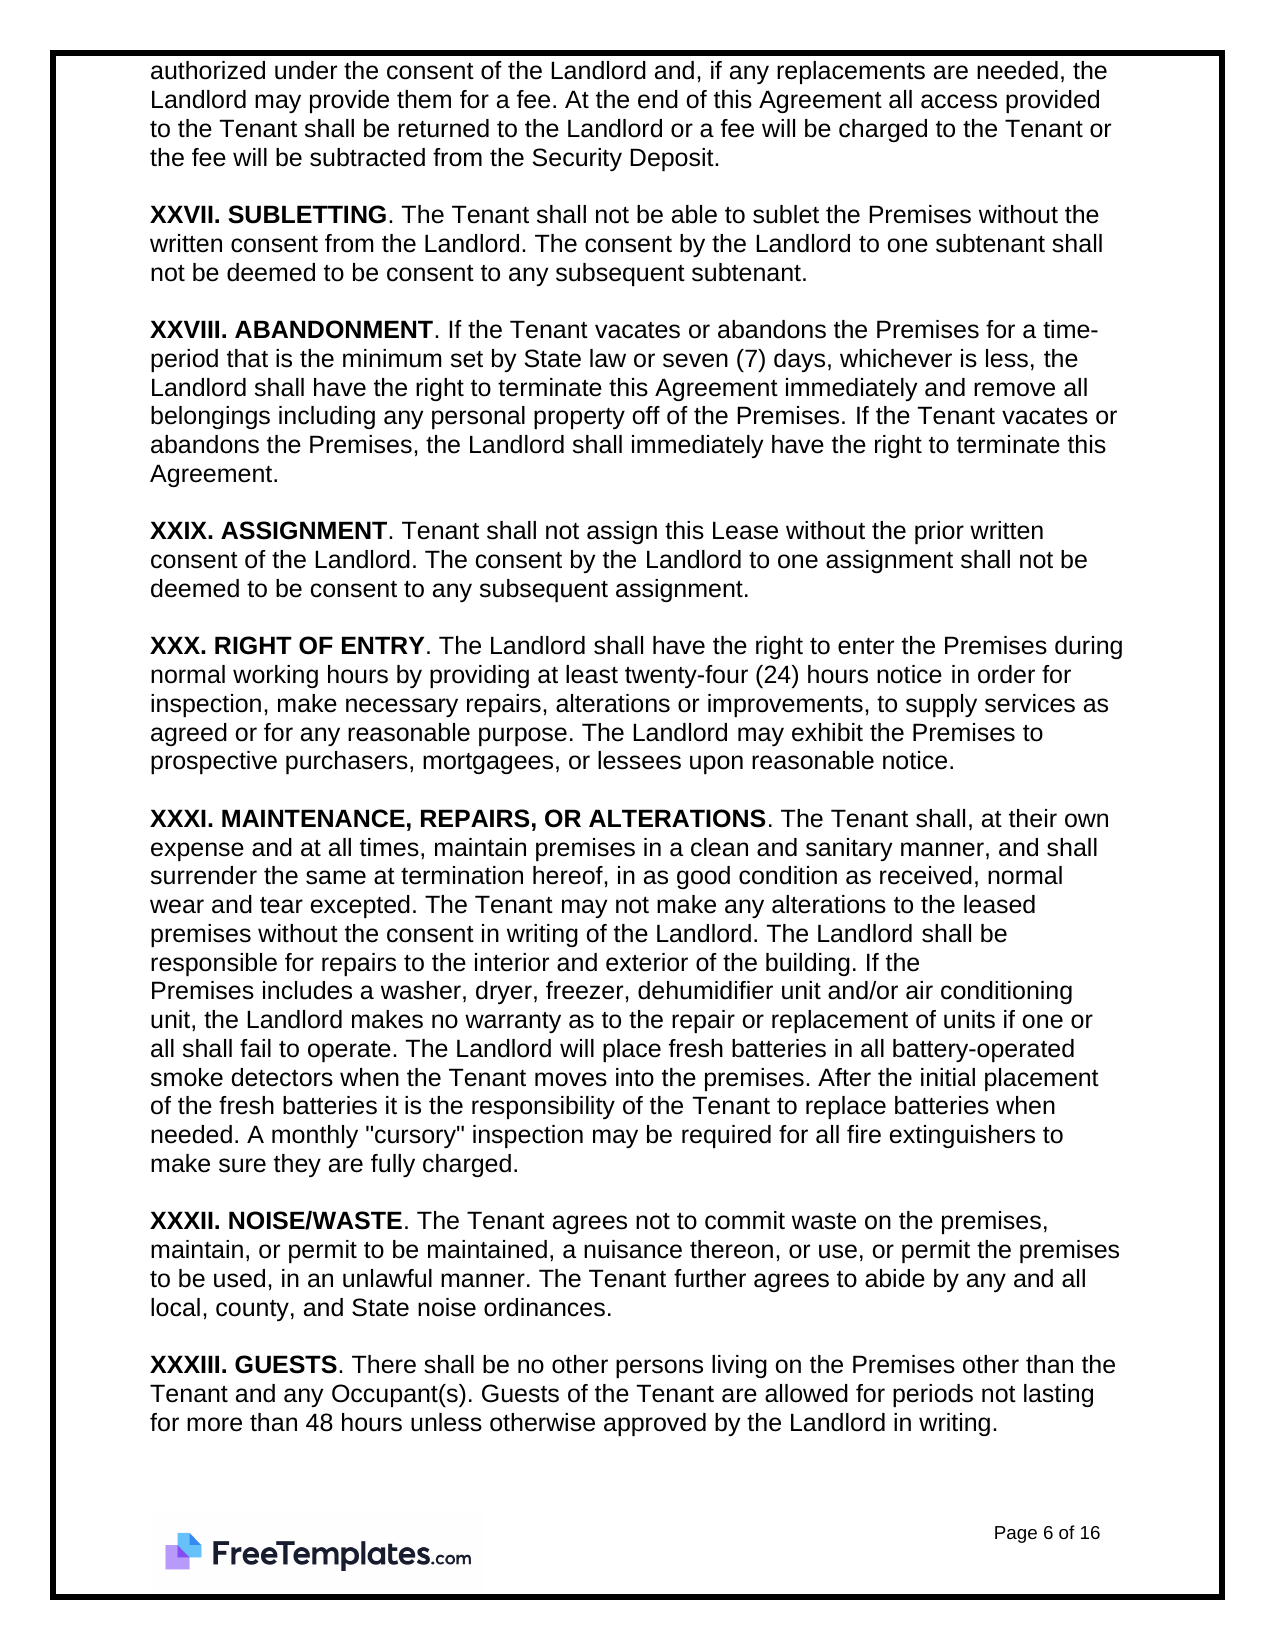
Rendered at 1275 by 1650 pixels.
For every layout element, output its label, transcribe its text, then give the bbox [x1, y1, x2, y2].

text XXIX. ASSIGNMENT. Tenant shall not assign this Lease without the prior written consent of the Landlord. The consent by the Landlord to one assignment shall not be deemed to be consent to any subsequent assignment. [150, 516, 1125, 602]
text XXVII. SUBLETTING. The Tenant shall not be able to sublet the Premises without the written consent from the Landlord. The consent by the Landlord to one subtenant shall not be deemed to be consent to any subsequent subtenant. [150, 200, 1125, 286]
text XXXI. MAINTENANCE, REPAIRS, OR ALTERATIONS. The Tenant shall, at their own expense and at all times, maintain premises in a clean and sanitary manner, and shall surrender the same at termination hereof, in as good condition as received, normal wear and tear excepted. The Tenant may not make any alterations to the leased premises without the consent in writing of the Landlord. The Landlord shall be responsible for repairs to the interior and exterior of the building. If the Premises includes a washer, dryer, freezer, dehumidifier unit and/or air conditioning unit, the Landlord makes no warranty as to the repair or replacement of units if one or all shall fail to operate. The Landlord will place fresh batteries in all battery-operated smoke detectors when the Tenant moves into the premises. After the initial placement of the fresh batteries it is the responsibility of the Tenant to replace batteries when needed. A monthly "cursory" inspection may be required for all fire extinguishers to make sure they are fully charged. [150, 804, 1125, 1177]
text XXX. RIGHT OF ENTRY. The Landlord shall have the right to enter the Premises during normal working hours by providing at least twenty-four (24) hours notice in order for inspection, make necessary repairs, alterations or improvements, to supply services as agreed or for any reasonable purpose. The Landlord may exhibit the Premises to prospective purchasers, mortgagees, or lessees upon reasonable notice. [150, 631, 1125, 775]
text XXXIII. GUESTS. There shall be no other persons living on the Premises other than the Tenant and any Occupant(s). Guests of the Tenant are allowed for periods not lasting for more than 48 hours unless otherwise approved by the Landlord in writing. [150, 1350, 1125, 1436]
text XXXII. NOISE/WASTE. The Tenant agrees not to commit waste on the premises, maintain, or permit to be maintained, a nuisance thereon, or use, or permit the premises to be used, in an unlawful manner. The Tenant further agrees to abide by any and all local, county, and State noise ordinances. [150, 1206, 1125, 1321]
text XXVIII. ABANDONMENT. If the Tenant vacates or abandons the Premises for a time-period that is the minimum set by State law or seven (7) days, whichever is less, the Landlord shall have the right to terminate this Agreement immediately and remove all belongings including any personal property off of the Premises. If the Tenant vacates or abandons the Premises, the Landlord shall immediately have the right to terminate this Agreement. [150, 315, 1125, 487]
text authorized under the consent of the Landlord and, if any replacements are needed, the Landlord may provide them for a fee. At the end of this Agreement all access provided to the Tenant shall be returned to the Landlord or a fee will be charged to the Tenant or the fee will be subtracted from the Security Deposit. [150, 56, 1125, 171]
